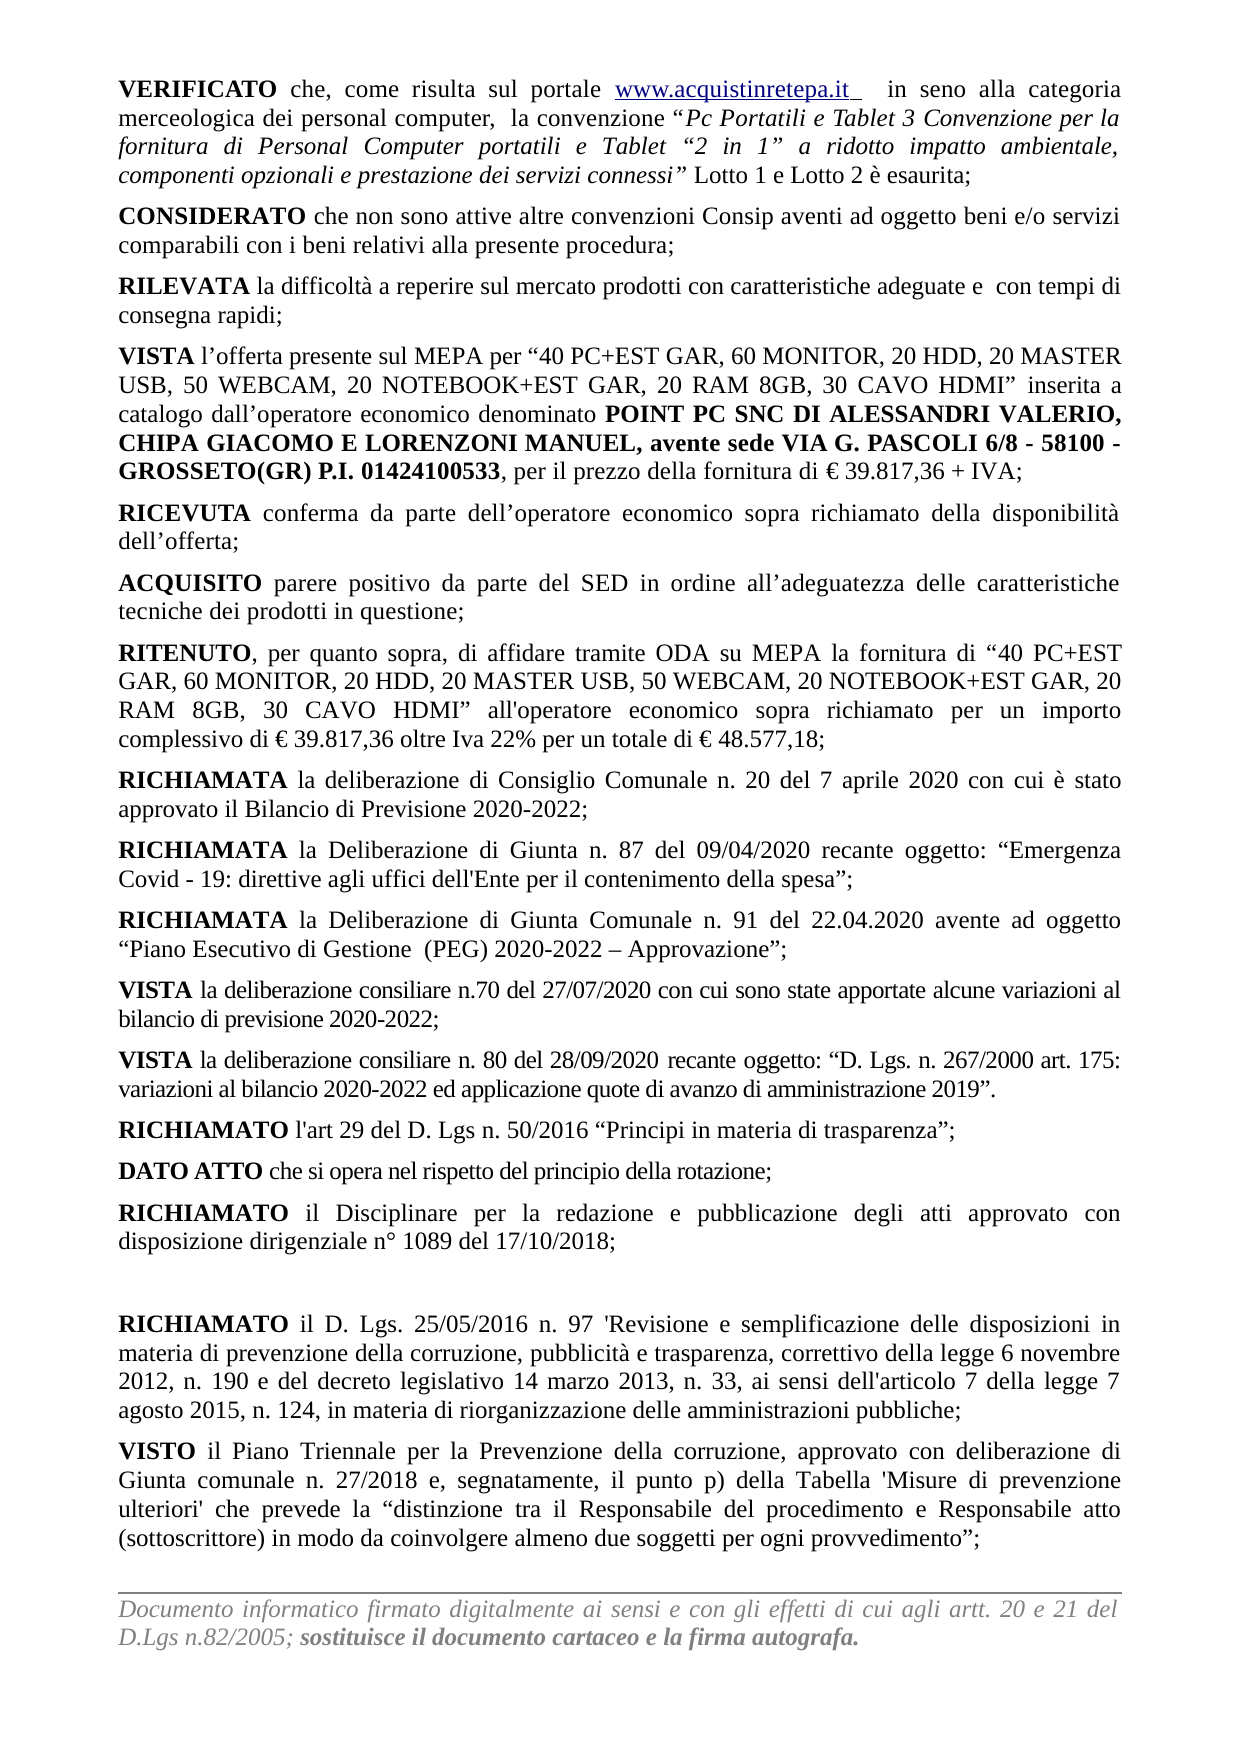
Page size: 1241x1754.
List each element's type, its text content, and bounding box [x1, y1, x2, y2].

text VISTA la deliberazione consiliare n. 80 del 28/09/2020 recante oggetto: “D. Lgs. n. 267/2000 art. 175: variazioni al bilancio 2020-2022 ed applicazione quote di avanzo di amministrazione 2019”. [118, 1045, 1122, 1103]
text RICHIAMATO il Disciplinare per la redazione e pubblicazione degli atti approvato con disposizione dirigenziale n° 1089 del 17/10/2018; [118, 1198, 1122, 1255]
text VISTA l’offerta presente sul MEPA per “40 PC+EST GAR, 60 MONITOR, 20 HDD, 20 MASTER USB, 50 WEBCAM, 20 NOTEBOOK+EST GAR, 20 RAM 8GB, 30 CAVO HDMI” inserita a catalogo dall’operatore economico denominato POINT PC SNC DI ALESSANDRI VALERIO, CHIPA GIACOMO E LORENZONI MANUEL, avente sede VIA G. PASCOLI 6/8 - 58100 - GROSSETO(GR) P.I. 01424100533, per il prezzo della fornitura di € 39.817,36 + IVA; [118, 341, 1122, 485]
text RICHIAMATA la Deliberazione di Giunta n. 87 del 09/04/2020 recante oggetto: “Emergenza Covid - 19: direttive agli uffici dell'Ente per il contenimento della spesa”; [118, 835, 1122, 893]
text VERIFICATO che, come risulta sul portale www.acquistinretepa.it in seno alla categoria merceologica dei personal computer, la convenzione “Pc Portatili e Tablet 3 Convenzione per la fornitura di Personal Computer portatili e Tablet “2 in 1” a ridotto impatto ambientale, componenti opzionali e prestazione dei servizi connessi” Lotto 1 e Lotto 2 è esaurita; [118, 74, 1122, 189]
text VISTO il Piano Triennale per la Prevenzione della corruzione, approvato con deliberazione di Giunta comunale n. 27/2018 e, segnatamente, il punto p) della Tabella 'Misure di prevenzione ulteriori' che prevede la “distinzione tra il Responsabile del procedimento e Responsabile atto (sottoscrittore) in modo da coinvolgere almeno due soggetti per ogni provvedimento”; [118, 1436, 1122, 1551]
text RITENUTO, per quanto sopra, di affidare tramite ODA su MEPA la fornitura di “40 PC+EST GAR, 60 MONITOR, 20 HDD, 20 MASTER USB, 50 WEBCAM, 20 NOTEBOOK+EST GAR, 20 RAM 8GB, 30 CAVO HDMI” all'operatore economico sopra richiamato per un importo complessivo di € 39.817,36 oltre Iva 22% per un totale di € 48.577,18; [118, 638, 1122, 753]
text DATO ATTO che si opera nel rispetto del principio della rotazione; [118, 1156, 1122, 1185]
text RICEVUTA conferma da parte dell’operatore economico sopra richiamato della disponibilità dell’offerta; [118, 498, 1122, 555]
text RICHIAMATA la Deliberazione di Giunta Comunale n. 91 del 22.04.2020 avente ad oggetto “Piano Esecutivo di Gestione (PEG) 2020-2022 – Approvazione”; [118, 905, 1122, 963]
text RICHIAMATA la deliberazione di Consiglio Comunale n. 20 del 7 aprile 2020 con cui è stato approvato il Bilancio di Previsione 2020-2022; [118, 765, 1122, 823]
text CONSIDERATO che non sono attive altre convenzioni Consip aventi ad oggetto beni e/o servizi comparabili con i beni relativi alla presente procedura; [118, 201, 1122, 259]
text RICHIAMATO il D. Lgs. 25/05/2016 n. 97 'Revisione e semplificazione delle disposizioni in materia di prevenzione della corruzione, pubblicità e trasparenza, correttivo della legge 6 novembre 2012, n. 190 e del decreto legislativo 14 marzo 2013, n. 33, ai sensi dell'articolo 7 della legge 7 agosto 2015, n. 124, in materia di riorganizzazione delle amministrazioni pubbliche; [118, 1309, 1122, 1424]
text RICHIAMATO l'art 29 del D. Lgs n. 50/2016 “Principi in materia di trasparenza”; [118, 1115, 1122, 1144]
text ACQUISITO parere positivo da parte del SED in ordine all’adeguatezza delle caratteristiche tecniche dei prodotti in questione; [118, 568, 1122, 625]
text VISTA la deliberazione consiliare n.70 del 27/07/2020 con cui sono state apportate alcune variazioni al bilancio di previsione 2020-2022; [118, 975, 1122, 1033]
text RILEVATA la difficoltà a reperire sul mercato prodotti con caratteristiche adeguate e con tempi di consegna rapidi; [118, 271, 1122, 329]
